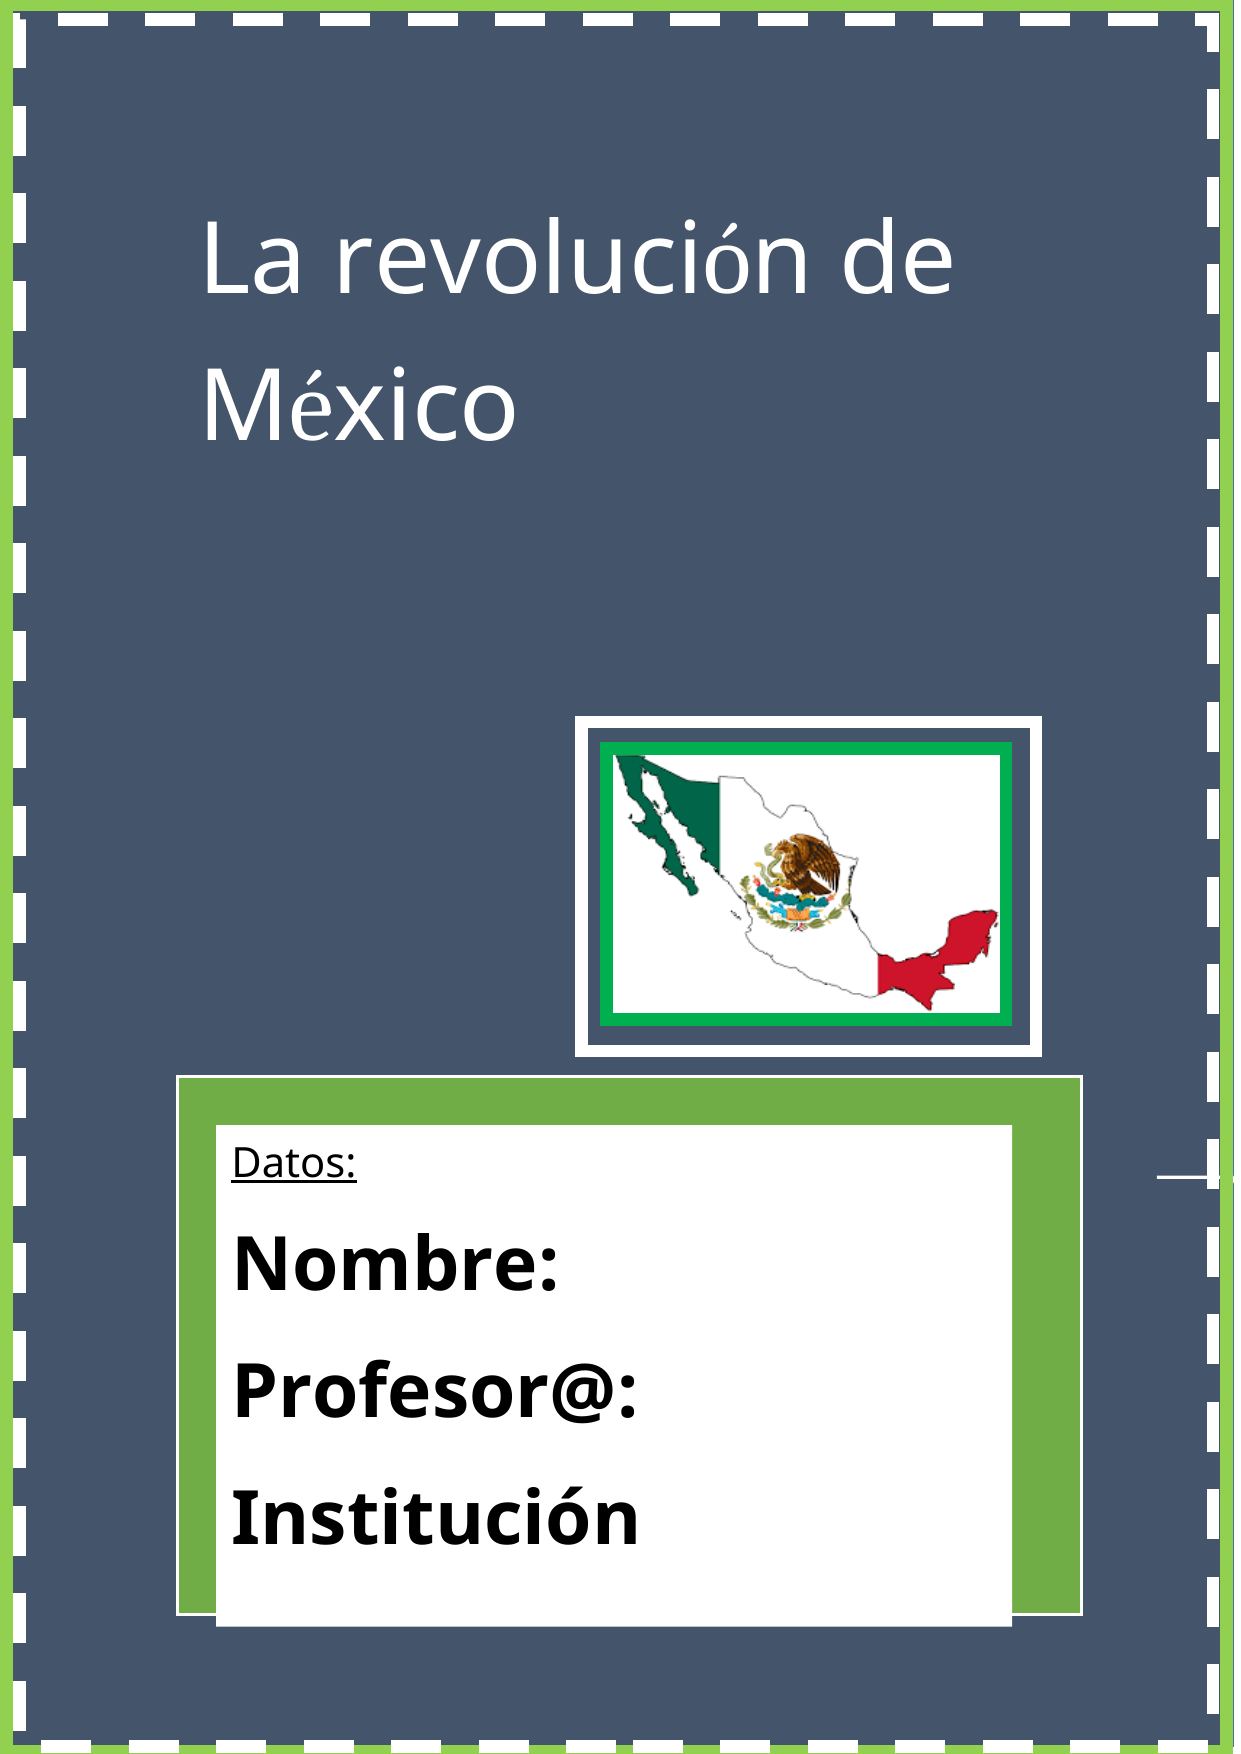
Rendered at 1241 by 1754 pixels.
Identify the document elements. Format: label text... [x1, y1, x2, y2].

text La revolución de México [198, 187, 1198, 470]
text Institución [231, 1464, 997, 1567]
text Nombre: [231, 1210, 997, 1313]
text Datos: [231, 1132, 997, 1189]
picture [613, 755, 1000, 1013]
text Profesor@: [231, 1337, 997, 1439]
